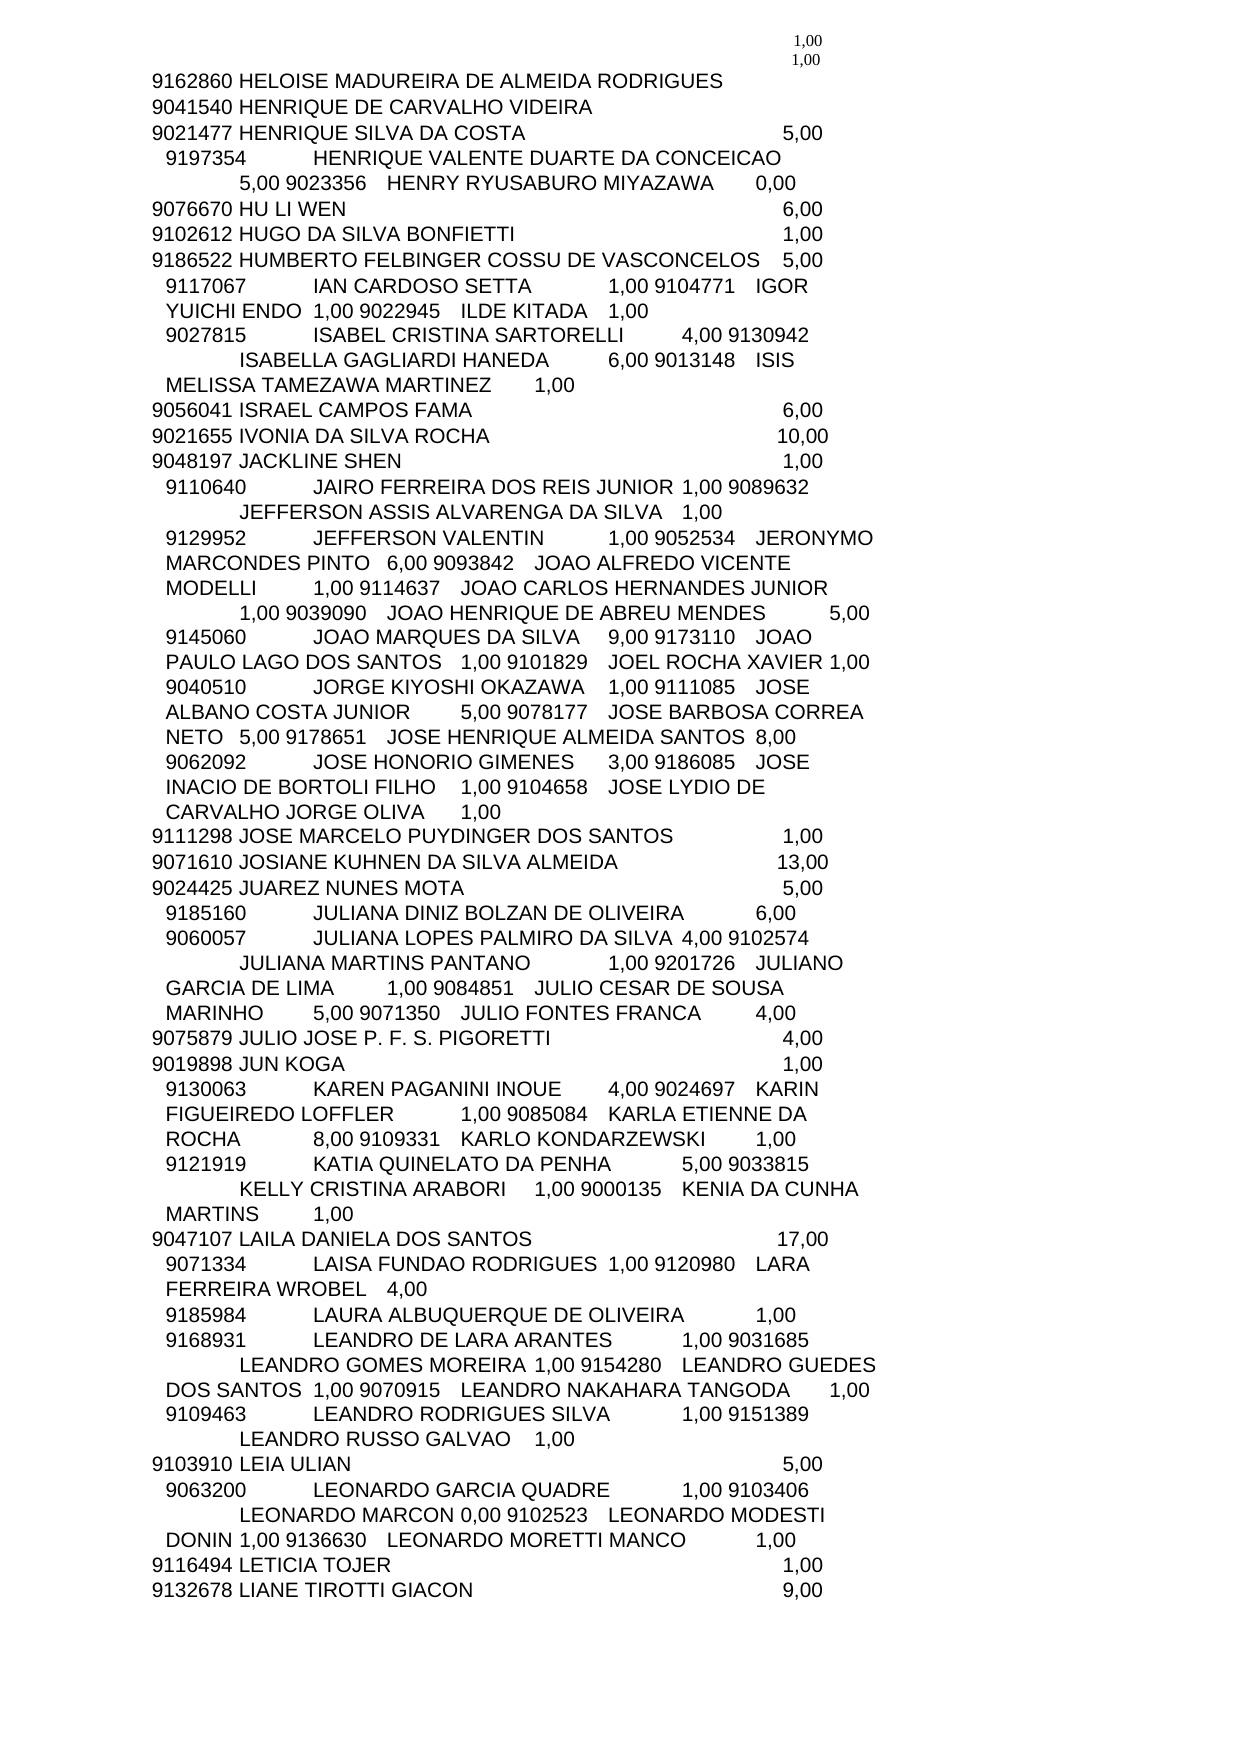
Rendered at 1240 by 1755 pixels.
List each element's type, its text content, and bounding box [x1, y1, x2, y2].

text 9116494 LETICIA TOJER 1,00 [148, 1552, 1168, 1576]
text 9075879 JULIO JOSE P. F. S. PIGORETTI 4,00 [148, 1026, 1168, 1050]
text 9021477 HENRIQUE SILVA DA COSTA 5,00 [148, 120, 1168, 144]
text 9111298 JOSE MARCELO PUYDINGER DOS SANTOS 1,00 [148, 824, 1168, 848]
text 9076670 HU LI WEN 6,00 [148, 197, 1168, 221]
text 9129952 JEFFERSON VALENTIN 1,00 9052534 JERONYMO MARCONDES PINTO 6,00 9093842 JOAO ALFREDO VICENTE MODELLI 1,00 9114637 JOAO CARLOS HERNANDES JUNIOR 1,00 9039090 JOAO HENRIQUE DE ABREU MENDES 5,00 9145060 JOAO MARQUES DA SILVA 9,00 9173110 JOAO PAULO LAGO DOS SANTOS 1,00 9101829 JOEL ROCHA XAVIER 1,00 9040510 JORGE KIYOSHI OKAZAWA 1,00 9111085 JOSE ALBANO COSTA JUNIOR 5,00 9078177 JOSE BARBOSA CORREA NETO 5,00 9178651 JOSE HENRIQUE ALMEIDA SANTOS 8,00 9062092 JOSE HONORIO GIMENES 3,00 9186085 JOSE INACIO DE BORTOLI FILHO 1,00 9104658 JOSE LYDIO DE CARVALHO JORGE OLIVA 1,00 [165, 526, 882, 823]
text 9063200 LEONARDO GARCIA QUADRE 1,00 9103406 LEONARDO MARCON 0,00 9102523 LEONARDO MODESTI DONIN 1,00 9136630 LEONARDO MORETTI MANCO 1,00 [165, 1478, 882, 1551]
text 9027815 ISABEL CRISTINA SARTORELLI 4,00 9130942 ISABELLA GAGLIARDI HANEDA 6,00 9013148 ISIS MELISSA TAMEZAWA MARTINEZ 1,00 [165, 323, 882, 397]
text 9071334 LAISA FUNDAO RODRIGUES 1,00 9120980 LARA FERREIRA WROBEL 4,00 [165, 1252, 826, 1301]
text 9019898 JUN KOGA 1,00 [148, 1051, 1168, 1075]
text 9162860 HELOISE MADUREIRA DE ALMEIDA RODRIGUES [148, 69, 1168, 93]
text 9047107 LAILA DANIELA DOS SANTOS 17,00 [148, 1226, 1168, 1250]
text 9041540 HENRIQUE DE CARVALHO VIDEIRA [148, 95, 1168, 119]
text 9110640 JAIRO FERREIRA DOS REIS JUNIOR 1,00 9089632 JEFFERSON ASSIS ALVARENGA DA SILVA 1,00 [165, 475, 826, 524]
text 9056041 ISRAEL CAMPOS FAMA 6,00 [148, 398, 1168, 422]
text 9102612 HUGO DA SILVA BONFIETTI 1,00 [148, 222, 1168, 246]
text 9185160 JULIANA DINIZ BOLZAN DE OLIVEIRA 6,00 9060057 JULIANA LOPES PALMIRO DA SILVA 4,00 9102574 JULIANA MARTINS PANTANO 1,00 9201726 JULIANO GARCIA DE LIMA 1,00 9084851 JULIO CESAR DE SOUSA MARINHO 5,00 9071350 JULIO FONTES FRANCA 4,00 [165, 901, 882, 1025]
text 9186522 HUMBERTO FELBINGER COSSU DE VASCONCELOS 5,00 [148, 248, 1168, 272]
text 9071610 JOSIANE KUHNEN DA SILVA ALMEIDA 13,00 [148, 850, 1168, 874]
text 9130063 KAREN PAGANINI INOUE 4,00 9024697 KARIN FIGUEIREDO LOFFLER 1,00 9085084 KARLA ETIENNE DA ROCHA 8,00 9109331 KARLO KONDARZEWSKI 1,00 9121919 KATIA QUINELATO DA PENHA 5,00 9033815 KELLY CRISTINA ARABORI 1,00 9000135 KENIA DA CUNHA MARTINS 1,00 [165, 1077, 882, 1225]
text 9048197 JACKLINE SHEN 1,00 [148, 449, 1168, 473]
text 9117067 IAN CARDOSO SETTA 1,00 9104771 IGOR YUICHI ENDO 1,00 9022945 ILDE KITADA 1,00 [165, 273, 882, 322]
text 9185984 LAURA ALBUQUERQUE DE OLIVEIRA 1,00 9168931 LEANDRO DE LARA ARANTES 1,00 9031685 LEANDRO GOMES MOREIRA 1,00 9154280 LEANDRO GUEDES DOS SANTOS 1,00 9070915 LEANDRO NAKAHARA TANGODA 1,00 9109463 LEANDRO RODRIGUES SILVA 1,00 9151389 LEANDRO RUSSO GALVAO 1,00 [165, 1303, 882, 1451]
text 9103910 LEIA ULIAN 5,00 [148, 1452, 1168, 1476]
text 9024425 JUAREZ NUNES MOTA 5,00 [148, 876, 1168, 899]
text 9132678 LIANE TIROTTI GIACON 9,00 [148, 1578, 1168, 1602]
text 9197354 HENRIQUE VALENTE DUARTE DA CONCEICAO 5,00 9023356 HENRY RYUSABURO MIYAZAWA 0,00 [165, 146, 826, 195]
text 9021655 IVONIA DA SILVA ROCHA 10,00 [148, 424, 1168, 448]
